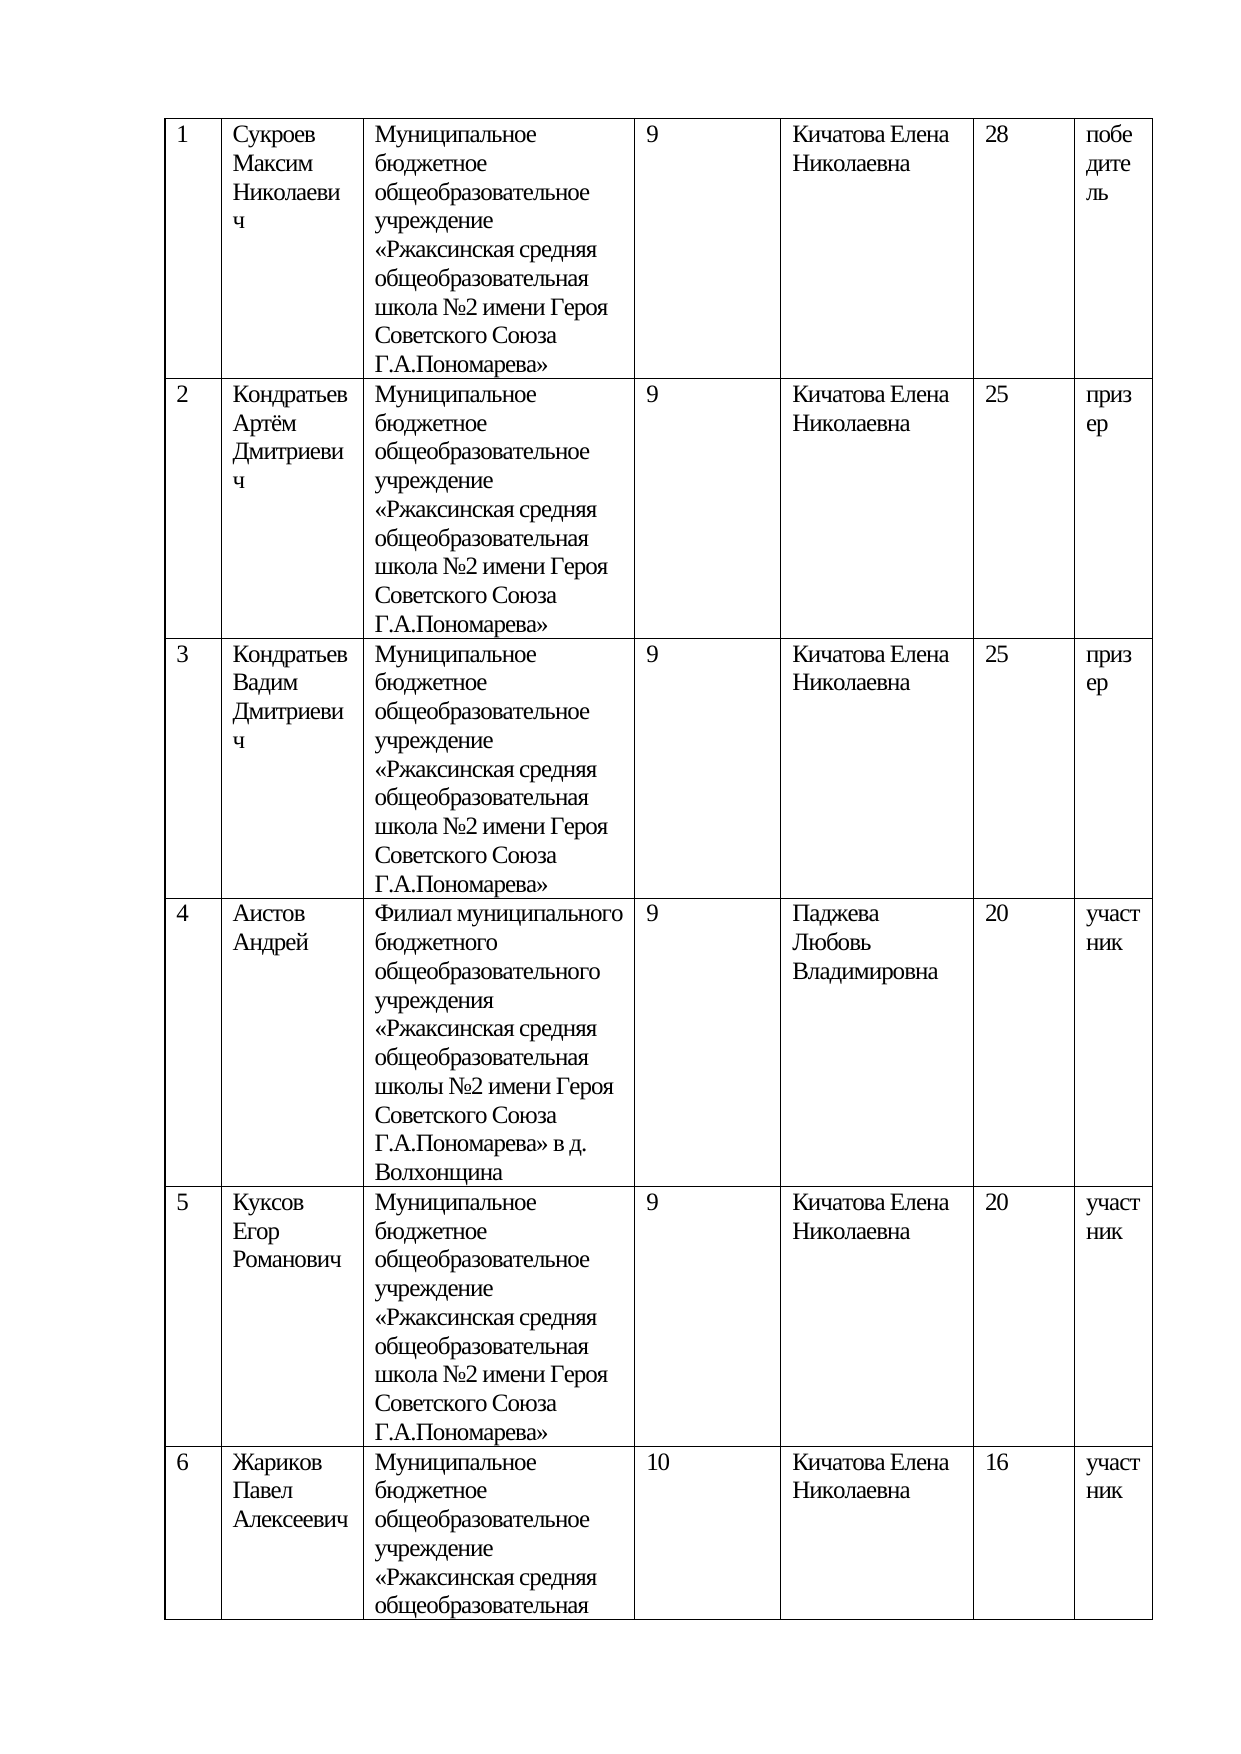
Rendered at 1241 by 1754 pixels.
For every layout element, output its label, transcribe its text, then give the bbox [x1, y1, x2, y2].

table_cell участник [1075, 1187, 1152, 1446]
table_cell 16 [974, 1447, 1074, 1619]
table_cell 10 [635, 1447, 780, 1619]
table_cell Кондратьев Артём Дмитриевич [222, 379, 363, 638]
table_cell участник [1075, 1447, 1152, 1619]
table_cell Филиал муниципального бюджетного общеобразовательного учреждения «Ржаксинская средняя общеобразовательная школы №2 имени Героя Советского Союза Г.А.Пономарева» в д. Волхонщина [364, 899, 634, 1186]
table_cell Кичатова Елена Николаевна [781, 1447, 973, 1619]
table_cell 25 [974, 639, 1074, 897]
table_cell Аистов Андрей [222, 899, 363, 1186]
table_cell Муниципальное бюджетное общеобразовательное учреждение «Ржаксинская средняя общеобразовательная школа №2 имени Героя Советского Союза Г.А.Пономарева» [364, 1187, 634, 1446]
table_cell Муниципальное бюджетное общеобразовательное учреждение «Ржаксинская средняя общеобразовательная [364, 1447, 634, 1619]
table_cell Кичатова Елена Николаевна [781, 379, 973, 638]
table_cell Жариков Павел Алексеевич [222, 1447, 363, 1619]
table_cell Сукроев Максим Николаевич [222, 119, 363, 378]
table_cell Муниципальное бюджетное общеобразовательное учреждение «Ржаксинская средняя общеобразовательная школа №2 имени Героя Советского Союза Г.А.Пономарева» [364, 119, 634, 378]
table_cell Куксов Егор Романович [222, 1187, 363, 1446]
table_cell Муниципальное бюджетное общеобразовательное учреждение «Ржаксинская средняя общеобразовательная школа №2 имени Героя Советского Союза Г.А.Пономарева» [364, 379, 634, 638]
table_cell 25 [974, 379, 1074, 638]
table_cell 20 [974, 899, 1074, 1186]
table_cell призер [1075, 379, 1152, 638]
table_cell Паджева Любовь Владимировна [781, 899, 973, 1186]
table_cell 28 [974, 119, 1074, 378]
table_cell 9 [635, 1187, 780, 1446]
table_cell Кичатова Елена Николаевна [781, 1187, 973, 1446]
table_cell 20 [974, 1187, 1074, 1446]
table_cell 9 [635, 899, 780, 1186]
table_cell 5 [166, 1187, 221, 1446]
table_cell 9 [635, 119, 780, 378]
table_cell победитель [1075, 119, 1152, 378]
table_cell 1 [166, 119, 221, 378]
table_cell 2 [166, 379, 221, 638]
table_cell 9 [635, 379, 780, 638]
table_cell 9 [635, 639, 780, 897]
table_cell 3 [166, 639, 221, 897]
table_cell 6 [166, 1447, 221, 1619]
table_cell Кичатова Елена Николаевна [781, 639, 973, 897]
table_cell 4 [166, 899, 221, 1186]
table_cell Кичатова Елена Николаевна [781, 119, 973, 378]
table_cell участник [1075, 899, 1152, 1186]
table_cell призер [1075, 639, 1152, 897]
table_cell Кондратьев Вадим Дмитриевич [222, 639, 363, 897]
table_cell Муниципальное бюджетное общеобразовательное учреждение «Ржаксинская средняя общеобразовательная школа №2 имени Героя Советского Союза Г.А.Пономарева» [364, 639, 634, 897]
